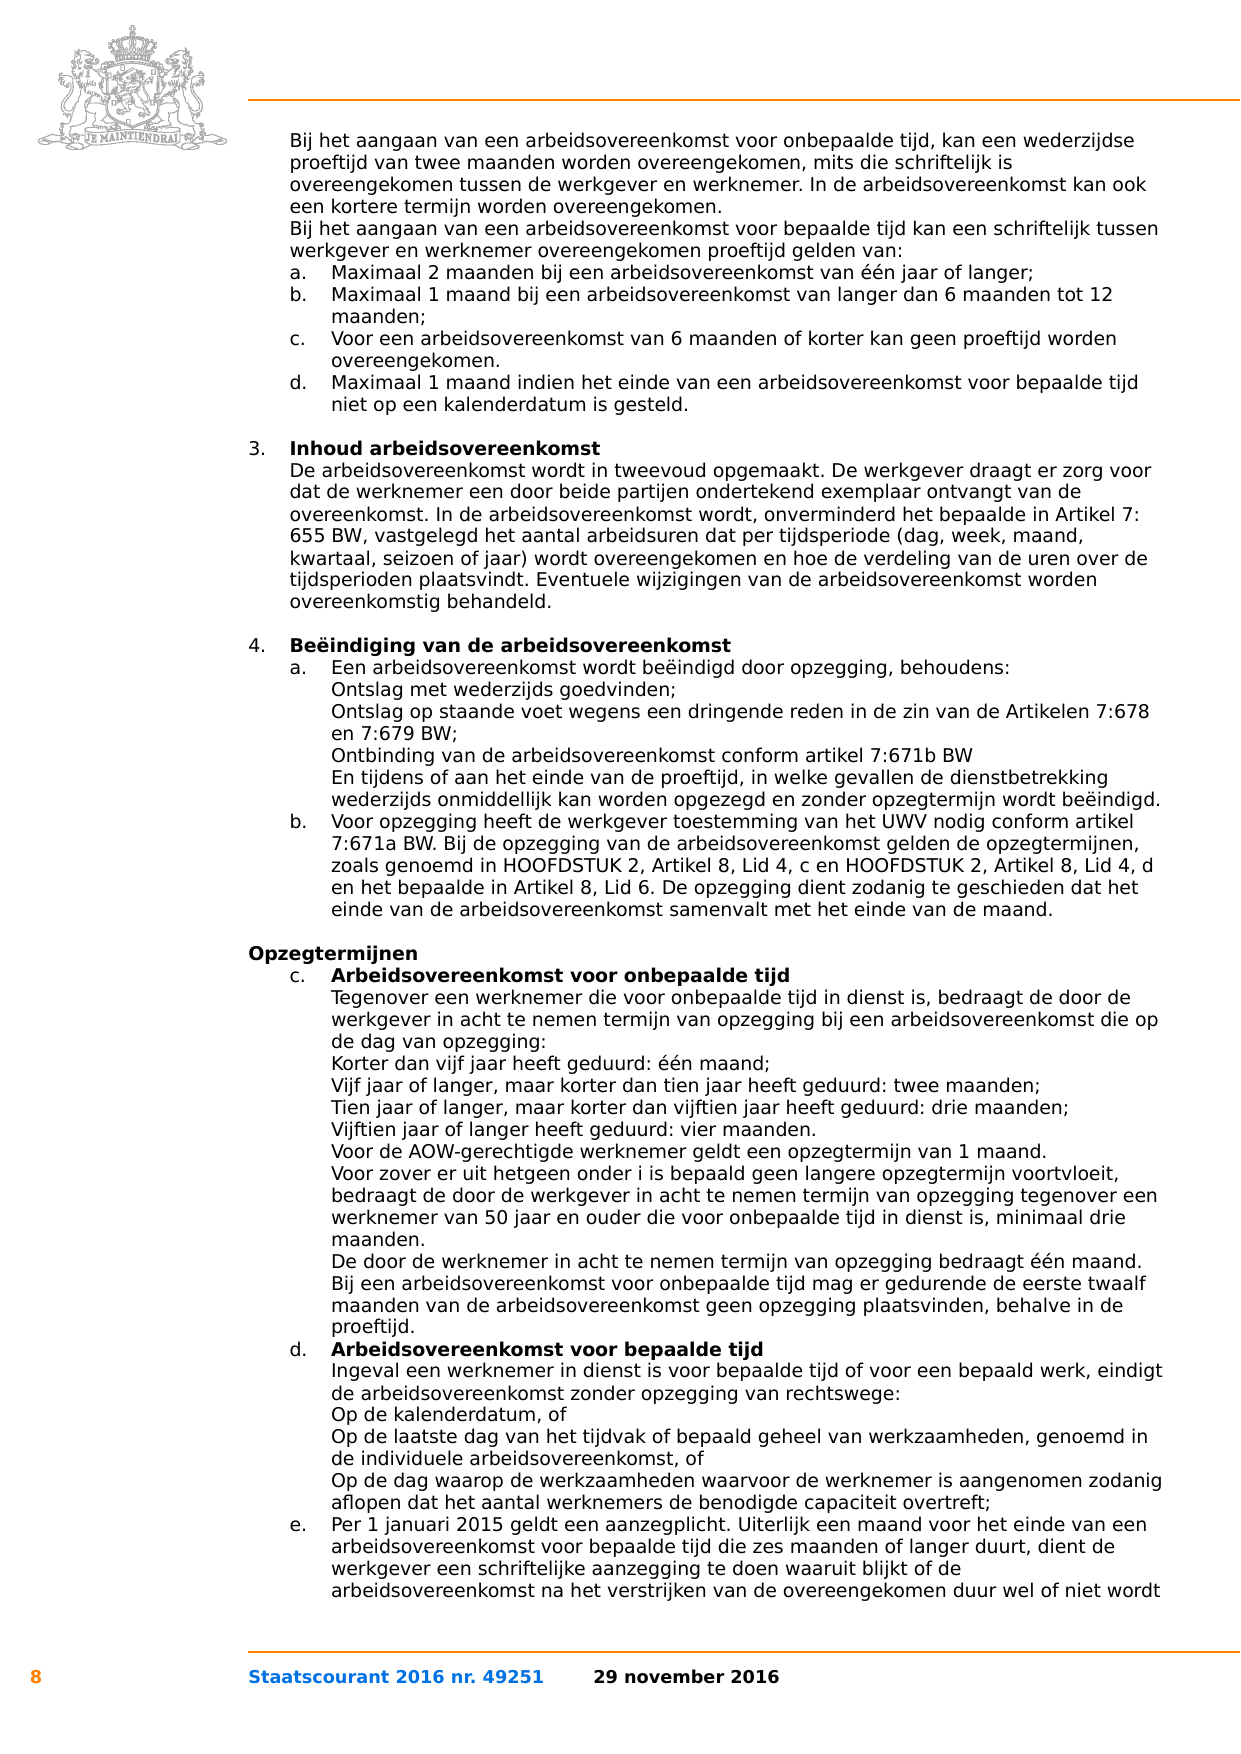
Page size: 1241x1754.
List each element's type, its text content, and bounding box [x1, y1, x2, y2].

text 3. Inhoud arbeidsovereenkomst [248, 437, 1163, 459]
text Tegenover een werknemer die voor onbepaalde tijd in dienst is, bedraagt de door de werkgever in acht te nemen termijn van opzegging bij een arbeidsovereenkomst die op de dag van opzegging: [331, 987, 1163, 1053]
text Ontslag met wederzijds goedvinden; [331, 679, 1163, 701]
text Voor de AOW-gerechtigde werknemer geldt een opzegtermijn van 1 maand. [331, 1141, 1163, 1163]
text a. Maximaal 2 maanden bij een arbeidsovereenkomst van één jaar of langer; [289, 262, 1163, 284]
text d. Maximaal 1 maand indien het einde van een arbeidsovereenkomst voor bepaalde tijd niet op een kalenderdatum is gesteld. [289, 372, 1163, 416]
text Ontslag op staande voet wegens een dringende reden in de zin van de Artikelen 7:678 en 7:679 BW; [331, 701, 1163, 745]
text e. Per 1 januari 2015 geldt een aanzegplicht. Uiterlijk een maand voor het einde van een arbeidsovereenkomst voor bepaalde tijd die zes maanden of langer duurt, dient de werkgever een schriftelijke aanzegging te doen waaruit blijkt of de arbeidsovereenkomst na het verstrijken van de overeengekomen duur wel of niet wordt [289, 1514, 1163, 1602]
text Ontbinding van de arbeidsovereenkomst conform artikel 7:671b BW [331, 745, 1163, 767]
text Bij het aangaan van een arbeidsovereenkomst voor onbepaalde tijd, kan een wederzijdse proeftijd van twee maanden worden overeengekomen, mits die schriftelijk is overeengekomen tussen de werkgever en werknemer. In de arbeidsovereenkomst kan ook een kortere termijn worden overeengekomen. [289, 130, 1163, 218]
text Op de kalenderdatum, of [331, 1404, 1163, 1426]
text Ingeval een werknemer in dienst is voor bepaalde tijd of voor een bepaald werk, eindigt de arbeidsovereenkomst zonder opzegging van rechtswege: [331, 1360, 1163, 1404]
picture [38, 25, 227, 150]
text De door de werknemer in acht te nemen termijn van opzegging bedraagt één maand. [331, 1251, 1163, 1272]
text b. Voor opzegging heeft de werkgever toestemming van het UWV nodig conform artikel 7:671a BW. Bij de opzegging van de arbeidsovereenkomst gelden de opzegtermijnen, zoals genoemd in HOOFDSTUK 2, Artikel 8, Lid 4, c en HOOFDSTUK 2, Artikel 8, Lid 4, d en het bepaalde in Artikel 8, Lid 6. De opzegging dient zodanig te geschieden dat het einde van de arbeidsovereenkomst samenvalt met het einde van de maand. [289, 811, 1163, 921]
text Bij een arbeidsovereenkomst voor onbepaalde tijd mag er gedurende de eerste twaalf maanden van de arbeidsovereenkomst geen opzegging plaatsvinden, behalve in de proeftijd. [331, 1272, 1163, 1338]
text c. Arbeidsovereenkomst voor onbepaalde tijd [289, 965, 1163, 987]
text Vijftien jaar of langer heeft geduurd: vier maanden. [331, 1119, 1163, 1141]
text a. Een arbeidsovereenkomst wordt beëindigd door opzegging, behoudens: [289, 657, 1163, 679]
text Korter dan vijf jaar heeft geduurd: één maand; [331, 1053, 1163, 1075]
text Tien jaar of langer, maar korter dan vijftien jaar heeft geduurd: drie maanden; [331, 1097, 1163, 1119]
text Op de dag waarop de werkzaamheden waarvoor de werknemer is aangenomen zodanig aflopen dat het aantal werknemers de benodigde capaciteit overtreft; [331, 1470, 1163, 1514]
text d. Arbeidsovereenkomst voor bepaalde tijd [289, 1338, 1163, 1360]
text Bij het aangaan van een arbeidsovereenkomst voor bepaalde tijd kan een schriftelijk tussen werkgever en werknemer overeengekomen proeftijd gelden van: [289, 218, 1163, 262]
text 4. Beëindiging van de arbeidsovereenkomst [248, 635, 1163, 657]
text Voor zover er uit hetgeen onder i is bepaald geen langere opzegtermijn voortvloeit, bedraagt de door de werkgever in acht te nemen termijn van opzegging tegenover een werknemer van 50 jaar en ouder die voor onbepaalde tijd in dienst is, minimaal drie maanden. [331, 1163, 1163, 1251]
text Op de laatste dag van het tijdvak of bepaald geheel van werkzaamheden, genoemd in de individuele arbeidsovereenkomst, of [331, 1426, 1163, 1470]
subtitle Opzegtermijnen [248, 943, 1163, 965]
text Vijf jaar of langer, maar korter dan tien jaar heeft geduurd: twee maanden; [331, 1075, 1163, 1097]
text b. Maximaal 1 maand bij een arbeidsovereenkomst van langer dan 6 maanden tot 12 maanden; [289, 284, 1163, 328]
text De arbeidsovereenkomst wordt in tweevoud opgemaakt. De werkgever draagt er zorg voor dat de werknemer een door beide partijen ondertekend exemplaar ontvangt van de overeenkomst. In de arbeidsovereenkomst wordt, onverminderd het bepaalde in Artikel 7: 655 BW, vastgelegd het aantal arbeidsuren dat per tijdsperiode (dag, week, maand, kwartaal, seizoen of jaar) wordt overeengekomen en hoe de verdeling van de uren over de tijdsperioden plaatsvindt. Eventuele wijzigingen van de arbeidsovereenkomst worden overeenkomstig behandeld. [289, 459, 1163, 613]
text En tijdens of aan het einde van de proeftijd, in welke gevallen de dienstbetrekking wederzijds onmiddellijk kan worden opgezegd en zonder opzegtermijn wordt beëindigd. [331, 767, 1163, 811]
text c. Voor een arbeidsovereenkomst van 6 maanden of korter kan geen proeftijd worden overeengekomen. [289, 328, 1163, 372]
